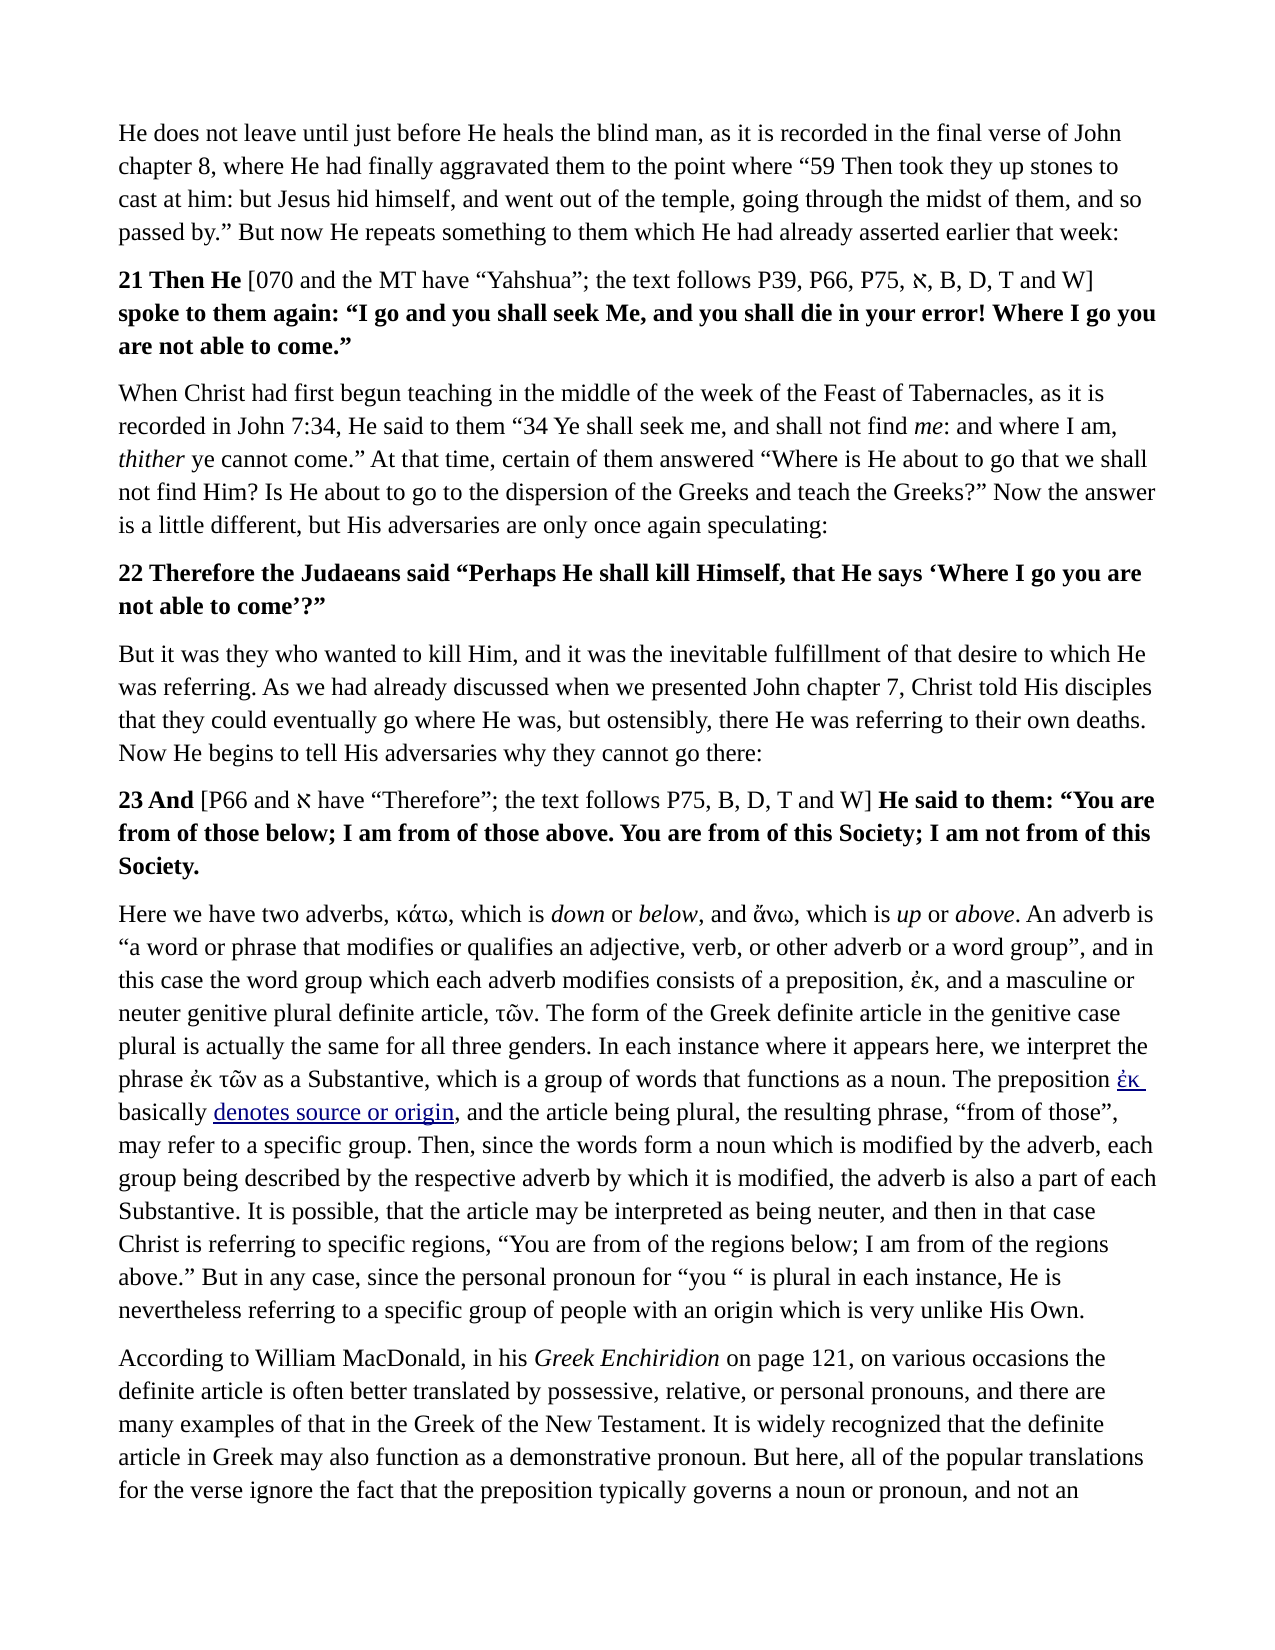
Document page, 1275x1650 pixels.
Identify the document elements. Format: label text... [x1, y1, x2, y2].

text 22 Therefore the Judaeans said “Perhaps He shall kill Himself, that He says ‘Where I go you are not able to come’?” [118, 558, 1157, 620]
text 23 And [P66 and א have “Therefore”; the text follows P75, B, D, T and W] He said to them: “You are from of those below; I am from of those above. You are from of this Society; I am not from of this Society. [118, 785, 1157, 880]
text When Christ had first begun teaching in the middle of the week of the Feast of Tabernacles, as it is recorded in John 7:34, He said to them “34 Ye shall seek me, and shall not find me: and where I am, thither ye cannot come.” At that time, certain of them answered “Where is He about to go that we shall not find Him? Is He about to go to the dispersion of the Greeks and teach the Greeks?” Now the answer is a little different, but His adversaries are only once again speculating: [118, 378, 1157, 539]
text But it was they who wanted to kill Him, and it was the inevitable fulfillment of that desire to which He was referring. As we had already discussed when we presented John chapter 7, Christ told His disciples that they could eventually go where He was, but ostensibly, there He was referring to their own deaths. Now He begins to tell His adversaries why they cannot go there: [118, 639, 1157, 767]
text According to William MacDonald, in his Greek Enchiridion on page 121, on various occasions the definite article is often better translated by possessive, relative, or personal pronouns, and there are many examples of that in the Greek of the New Testament. It is widely recognized that the definite article in Greek may also function as a demonstrative pronoun. But here, all of the popular translations for the verse ignore the fact that the preposition typically governs a noun or pronoun, and not an [118, 1343, 1157, 1504]
text He does not leave until just before He heals the blind man, as it is recorded in the final verse of John chapter 8, where He had finally aggravated them to the point where “59 Then took they up stones to cast at him: but Jesus hid himself, and went out of the temple, going through the midst of them, and so passed by.” But now He repeats something to them which He had already asserted earlier that week: [118, 118, 1157, 246]
text Here we have two adverbs, κάτω, which is down or below, and ἄνω, which is up or above. An adverb is “a word or phrase that modifies or qualifies an adjective, verb, or other adverb or a word group”, and in this case the word group which each adverb modifies consists of a preposition, ἐκ, and a masculine or neuter genitive plural definite article, τῶν. The form of the Greek definite article in the genitive case plural is actually the same for all three genders. In each instance where it appears here, we interpret the phrase ἐκ τῶν as a Substantive, which is a group of words that functions as a noun. The preposition ἐκ basically denotes source or origin, and the article being plural, the resulting phrase, “from of those”, may refer to a specific group. Then, since the words form a noun which is modified by the adverb, each group being described by the respective adverb by which it is modified, the adverb is also a part of each Substantive. It is possible, that the article may be interpreted as being neuter, and then in that case Christ is referring to specific regions, “You are from of the regions below; I am from of the regions above.” But in any case, since the personal pronoun for “you “ is plural in each instance, He is nevertheless referring to a specific group of people with an origin which is very unlike His Own. [118, 899, 1157, 1324]
text 21 Then He [070 and the MT have “Yahshua”; the text follows P39, P66, P75, א, B, D, T and W] spoke to them again: “I go and you shall seek Me, and you shall die in your error! Where I go you are not able to come.” [118, 265, 1157, 359]
